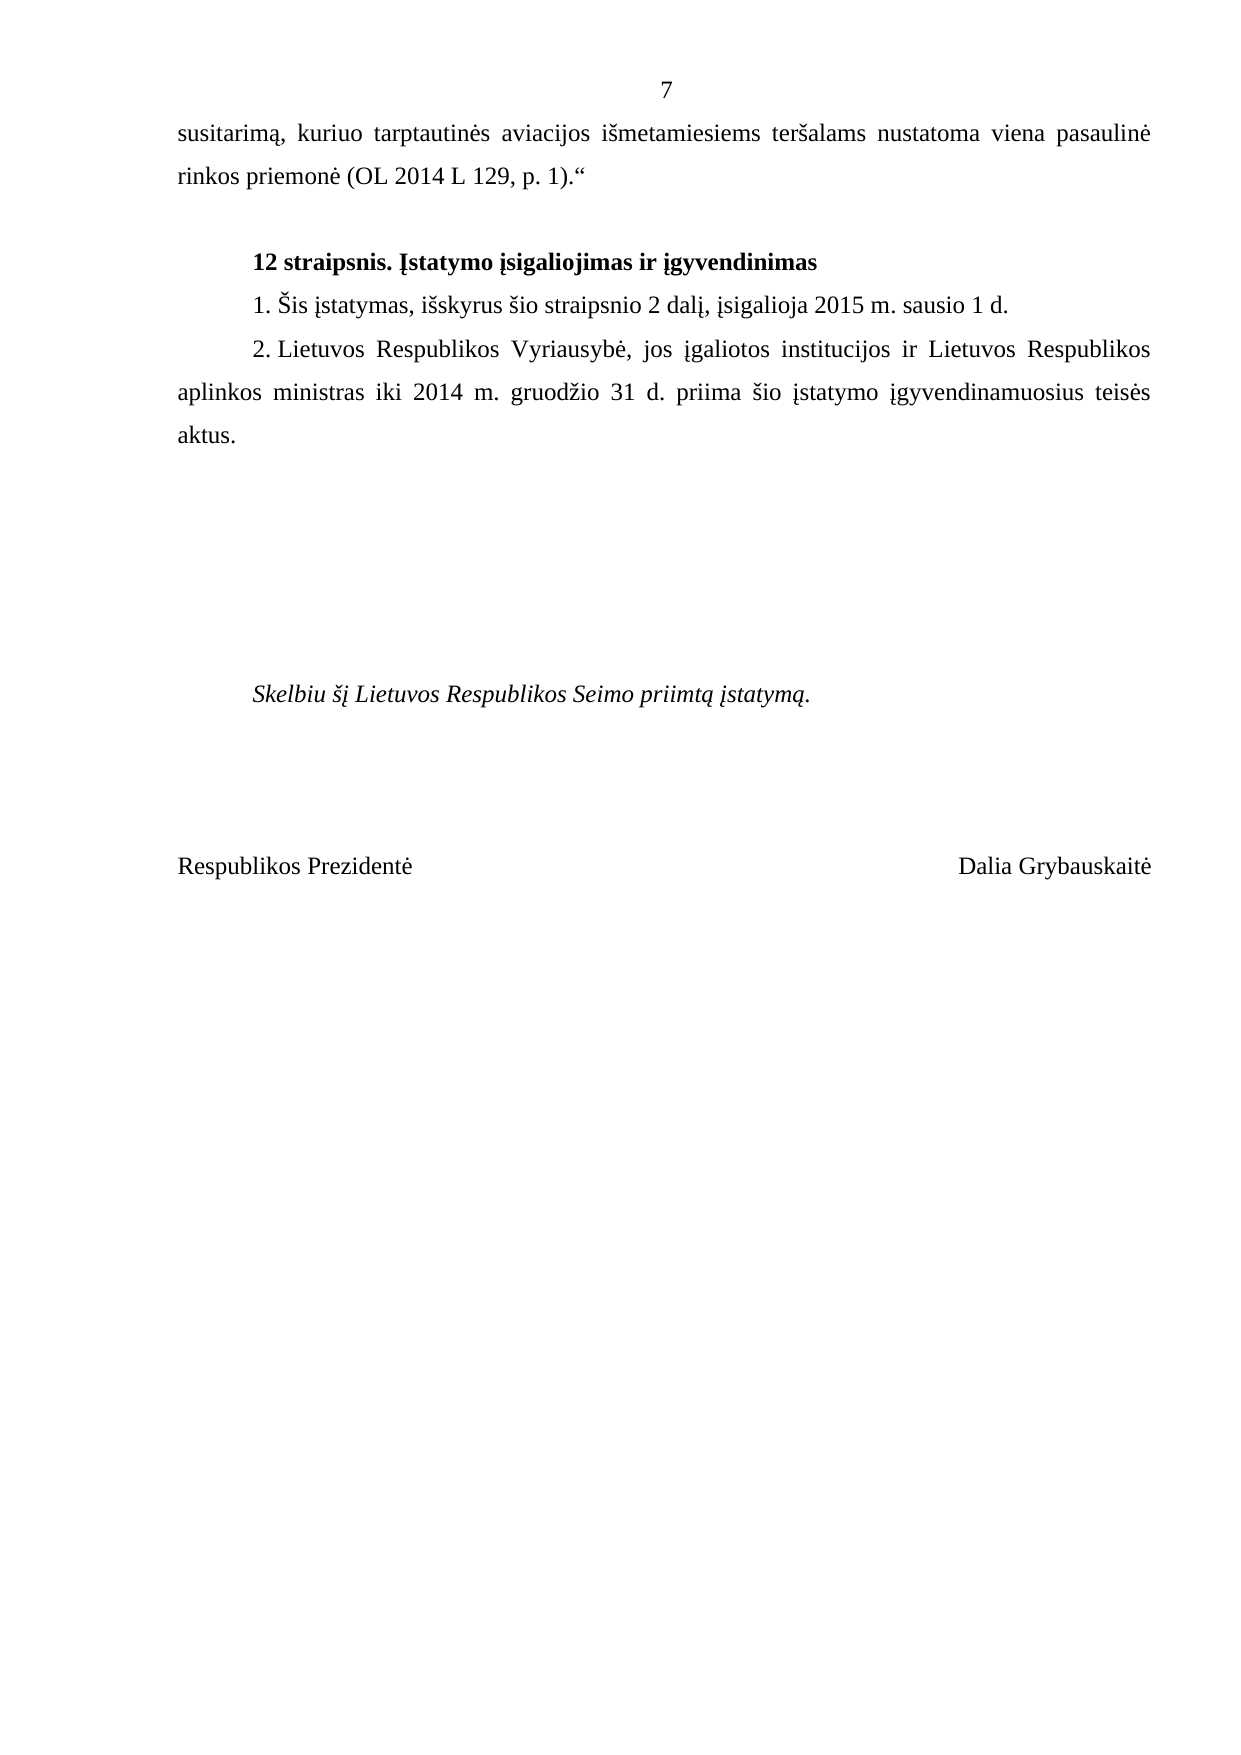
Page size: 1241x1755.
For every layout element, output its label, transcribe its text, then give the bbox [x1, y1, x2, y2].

text 2. Lietuvos Respublikos Vyriausybė, jos įgaliotos institucijos ir Lietuvos Respublikos aplinkos ministras iki 2014 m. gruodžio 31 d. priima šio įstatymo įgyvendinamuosius teisės aktus. [177, 334, 1152, 449]
text 1. Šis įstatymas, išskyrus šio straipsnio 2 dalį, įsigalioja 2015 m. sausio 1 d. [177, 291, 1152, 319]
text 12 straipsnis. Įstatymo įsigaliojimas ir įgyvendinimas [177, 247, 1152, 276]
text susitarimą, kuriuo tarptautinės aviacijos išmetamiesiems teršalams nustatoma viena pasaulinė rinkos priemonė (OL 2014 L 129, p. 1).“ [177, 118, 1152, 190]
text Skelbiu šį Lietuvos Respublikos Seimo priimtą įstatymą. [177, 679, 1152, 707]
text Respublikos Prezidentė Dalia Grybauskaitė [177, 851, 1152, 880]
